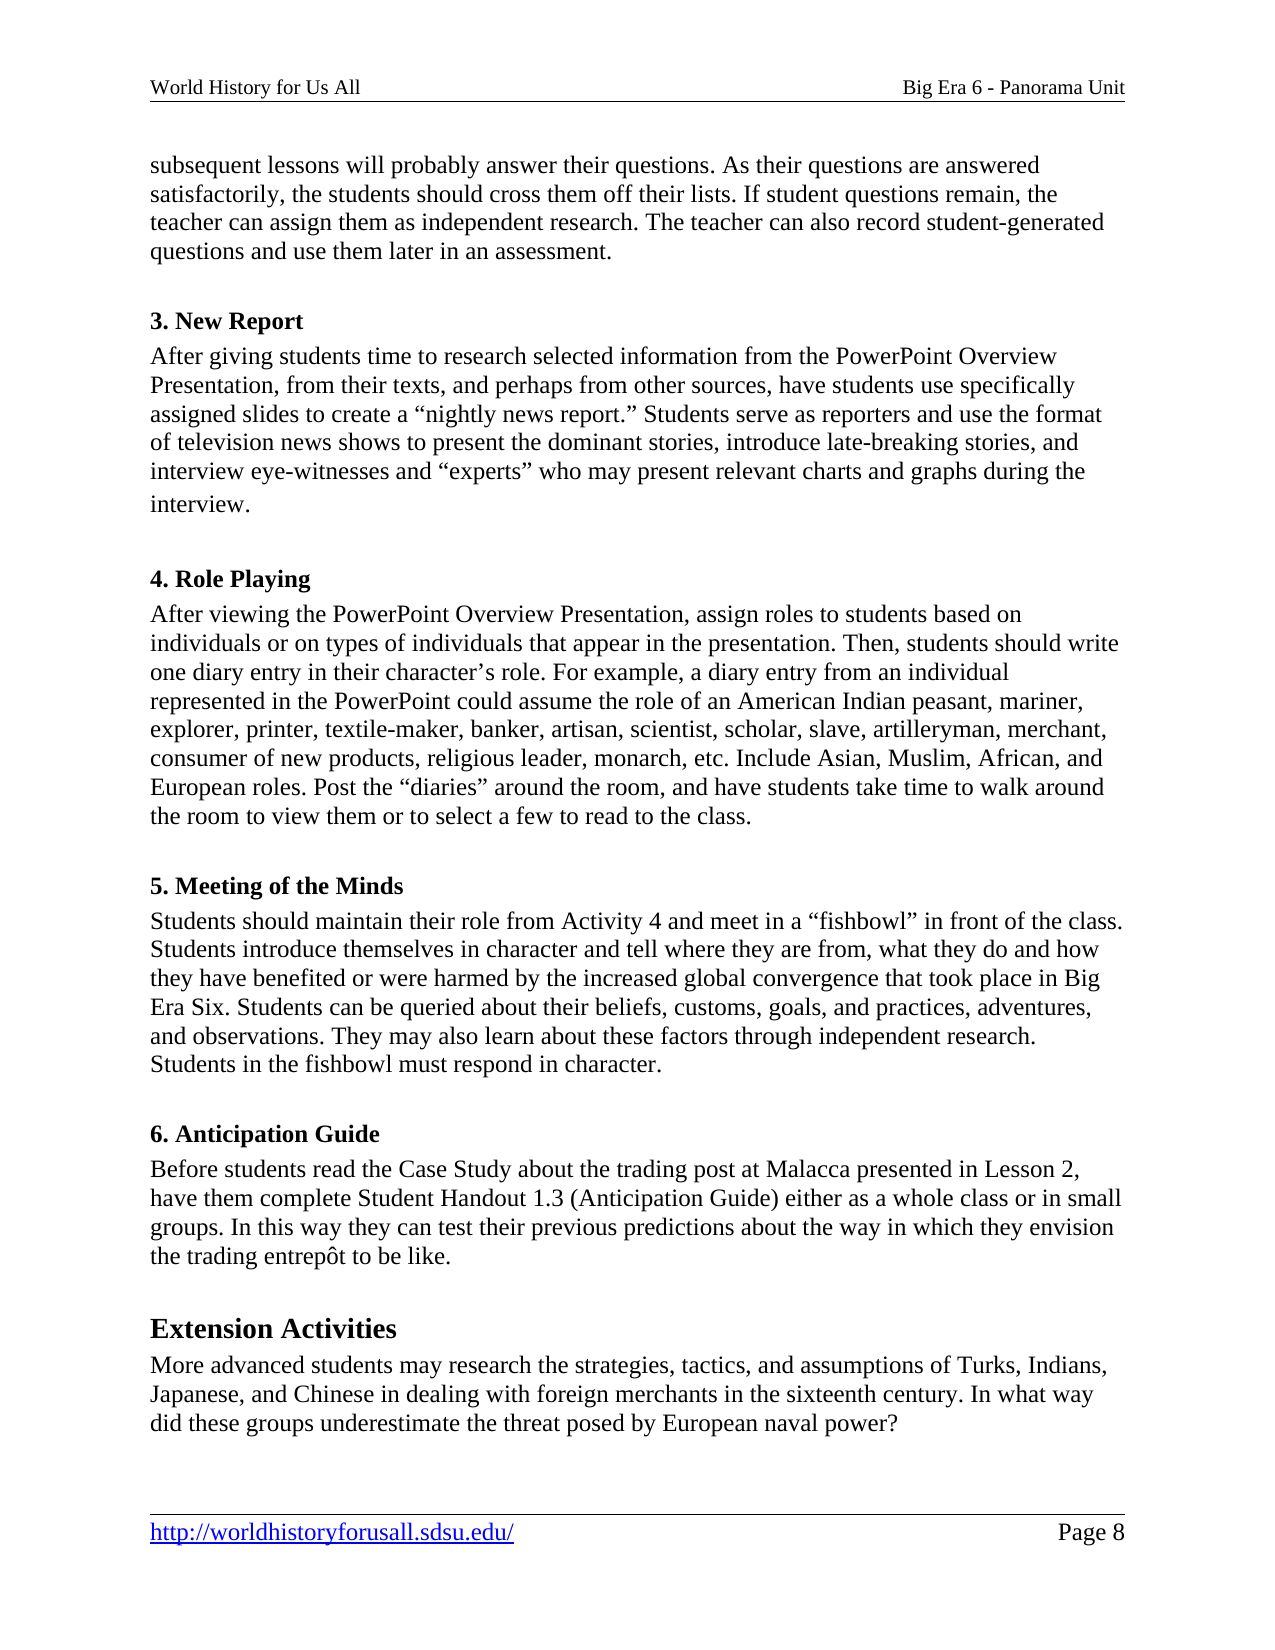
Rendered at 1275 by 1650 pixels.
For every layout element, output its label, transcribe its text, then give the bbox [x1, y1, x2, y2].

text 3. New Report [150, 306, 1125, 335]
text 6. Anticipation Guide [150, 1119, 1125, 1148]
text 5. Meeting of the Minds [150, 871, 1125, 899]
text 4. Role Playing [150, 564, 1125, 593]
text After giving students time to research selected information from the PowerPoint Overview Presentation, from their texts, and perhaps from other sources, have students use specifically assigned slides to create a “nightly news report.” Students serve as reporters and use the format of television news shows to present the dominant stories, introduce late-breaking stories, and interview eye-witnesses and “experts” who may present relevant charts and graphs during the interview. [150, 341, 1125, 518]
text subsequent lessons will probably answer their questions. As their questions are answered satisfactorily, the students should cross them off their lists. If student questions remain, the teacher can assign them as independent research. The teacher can also record student-generated questions and use them later in an assessment. [150, 150, 1125, 265]
text More advanced students may research the strategies, tactics, and assumptions of Turks, Indians, Japanese, and Chinese in dealing with foreign merchants in the sixteenth century. In what way did these groups underestimate the threat posed by European naval power? [150, 1351, 1125, 1437]
text After viewing the PowerPoint Overview Presentation, assign roles to students based on individuals or on types of individuals that appear in the presentation. Then, students should write one diary entry in their character’s role. For example, a diary entry from an individual represented in the PowerPoint could assume the role of an American Indian peasant, mariner, explorer, printer, textile-maker, banker, artisan, scientist, scholar, slave, artilleryman, merchant, consumer of new products, religious leader, monarch, etc. Include Asian, Muslim, African, and European roles. Post the “diaries” around the room, and have students take time to walk around the room to view them or to select a few to read to the class. [150, 599, 1125, 829]
text Students should maintain their role from Activity 4 and meet in a “fishbowl” in front of the class. Students introduce themselves in character and tell where they are from, what they do and how they have benefited or were harmed by the increased global convergence that took place in Big Era Six. Students can be queried about their beliefs, customs, goals, and practices, adventures, and observations. They may also learn about these factors through independent research. Students in the fishbowl must respond in character. [150, 906, 1125, 1078]
text Before students read the Case Study about the trading post at Malacca presented in Lesson 2, have them complete Student Handout 1.3 (Anticipation Guide) either as a whole class or in small groups. In this way they can test their previous predictions about the way in which they envision the trading entrepôt to be like. [150, 1154, 1125, 1269]
text Extension Activities [150, 1311, 1125, 1344]
